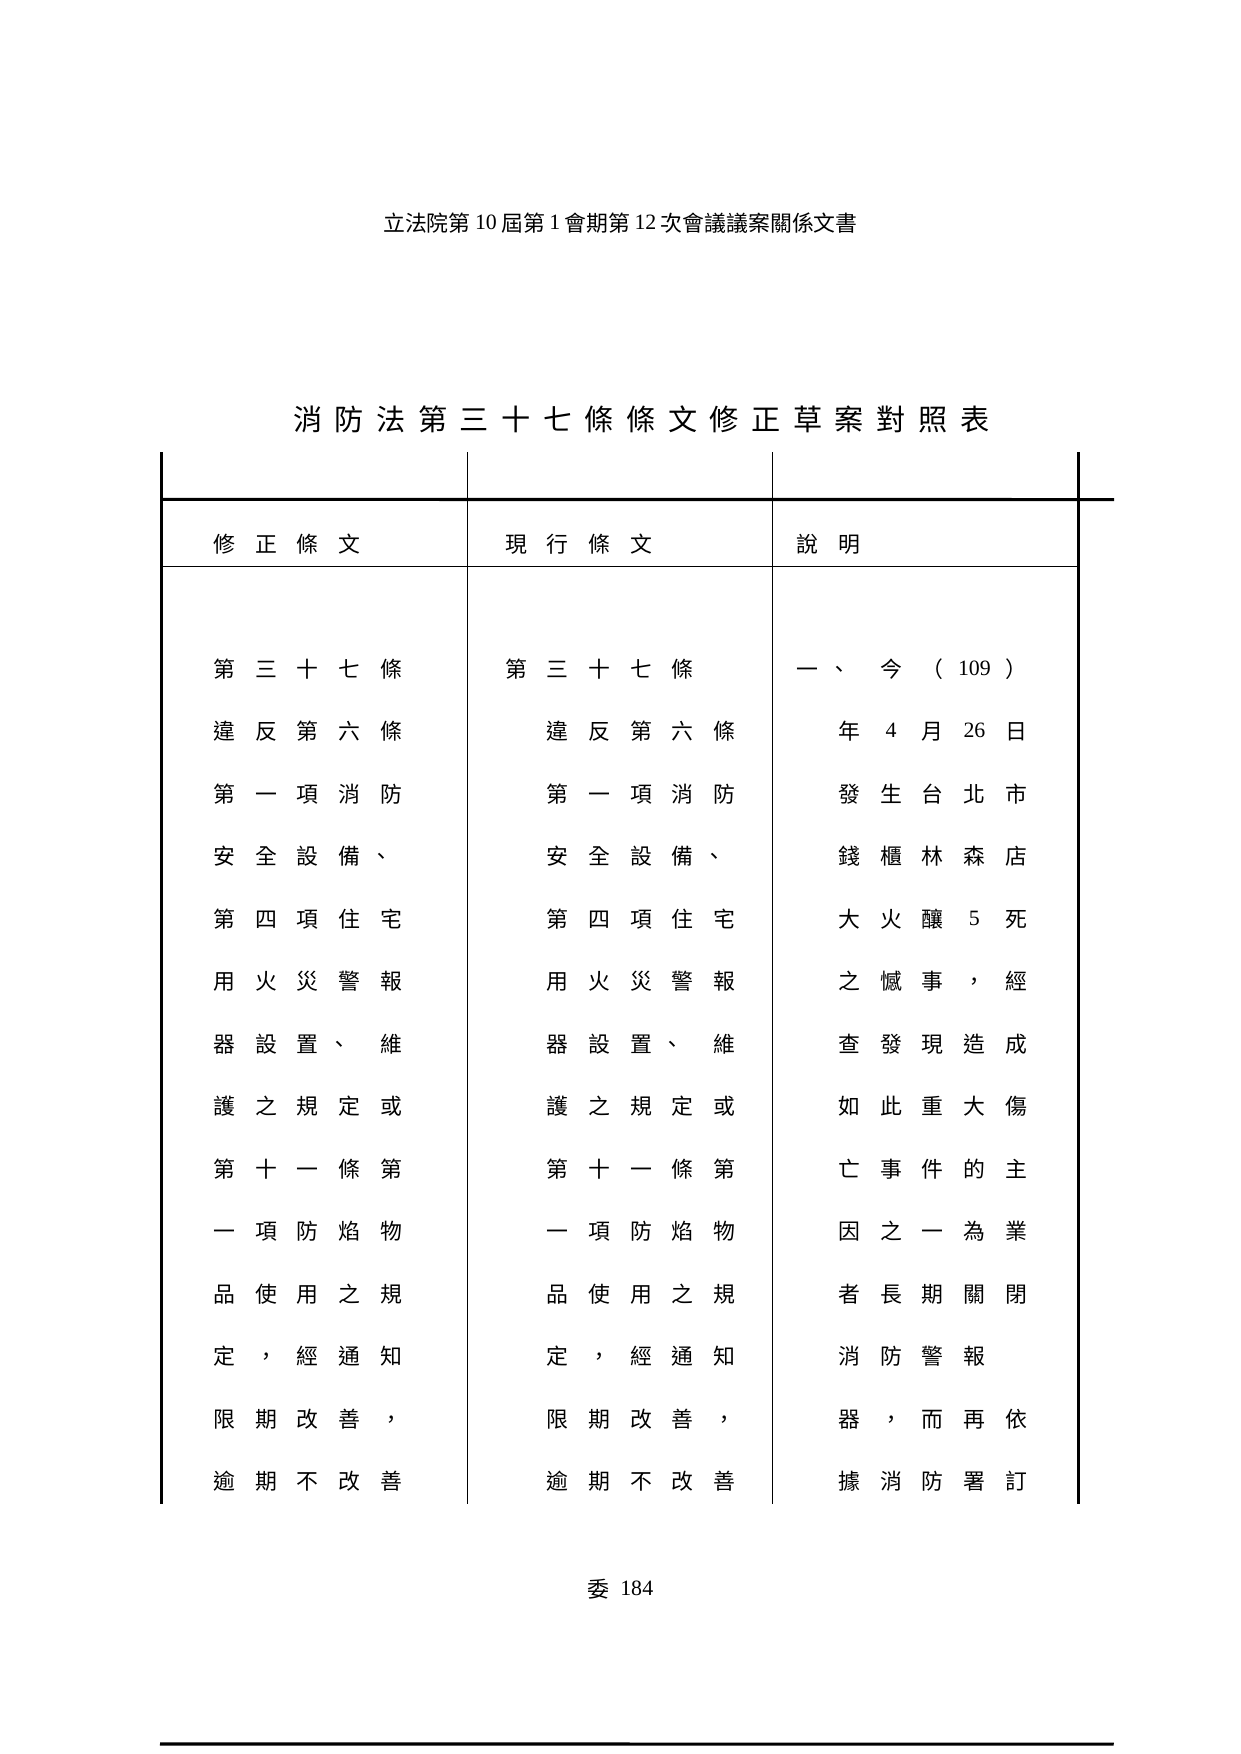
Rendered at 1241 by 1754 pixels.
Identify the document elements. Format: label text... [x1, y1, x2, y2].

table_cell 第三十七條 違反第六條第一項消防安全設備、第四項住宅用火災警報器設置、維護之規定或第十一條第一項防焰物品使用之規定，經通知限期改善，逾期不改善 [468, 567, 772, 1504]
table_cell 現行條文 [468, 502, 772, 566]
table_cell [163, 452, 467, 497]
table_header 消防法第三十七條條文修正草案對照表 [162, 313, 1078, 452]
table_cell 第三十七條 違反第六條第一項消防安全設備、第四項住宅用火災警報器設置、維護之規定或第十一條第一項防焰物品使用之規定，經通知限期改善，逾期不改善 [163, 567, 467, 1504]
table_cell [773, 452, 1077, 498]
table_cell 修正條文 [163, 501, 467, 566]
table_cell 一、今（109）年4月26日發生台北市錢櫃林森店大火釀5死之憾事，經查發現造成如此重大傷亡事件的主因之一為業者長期關閉消防警報器，而再依據消防署訂 [773, 567, 1077, 1504]
table_cell 說明 [773, 502, 1077, 566]
table_cell [468, 452, 772, 497]
